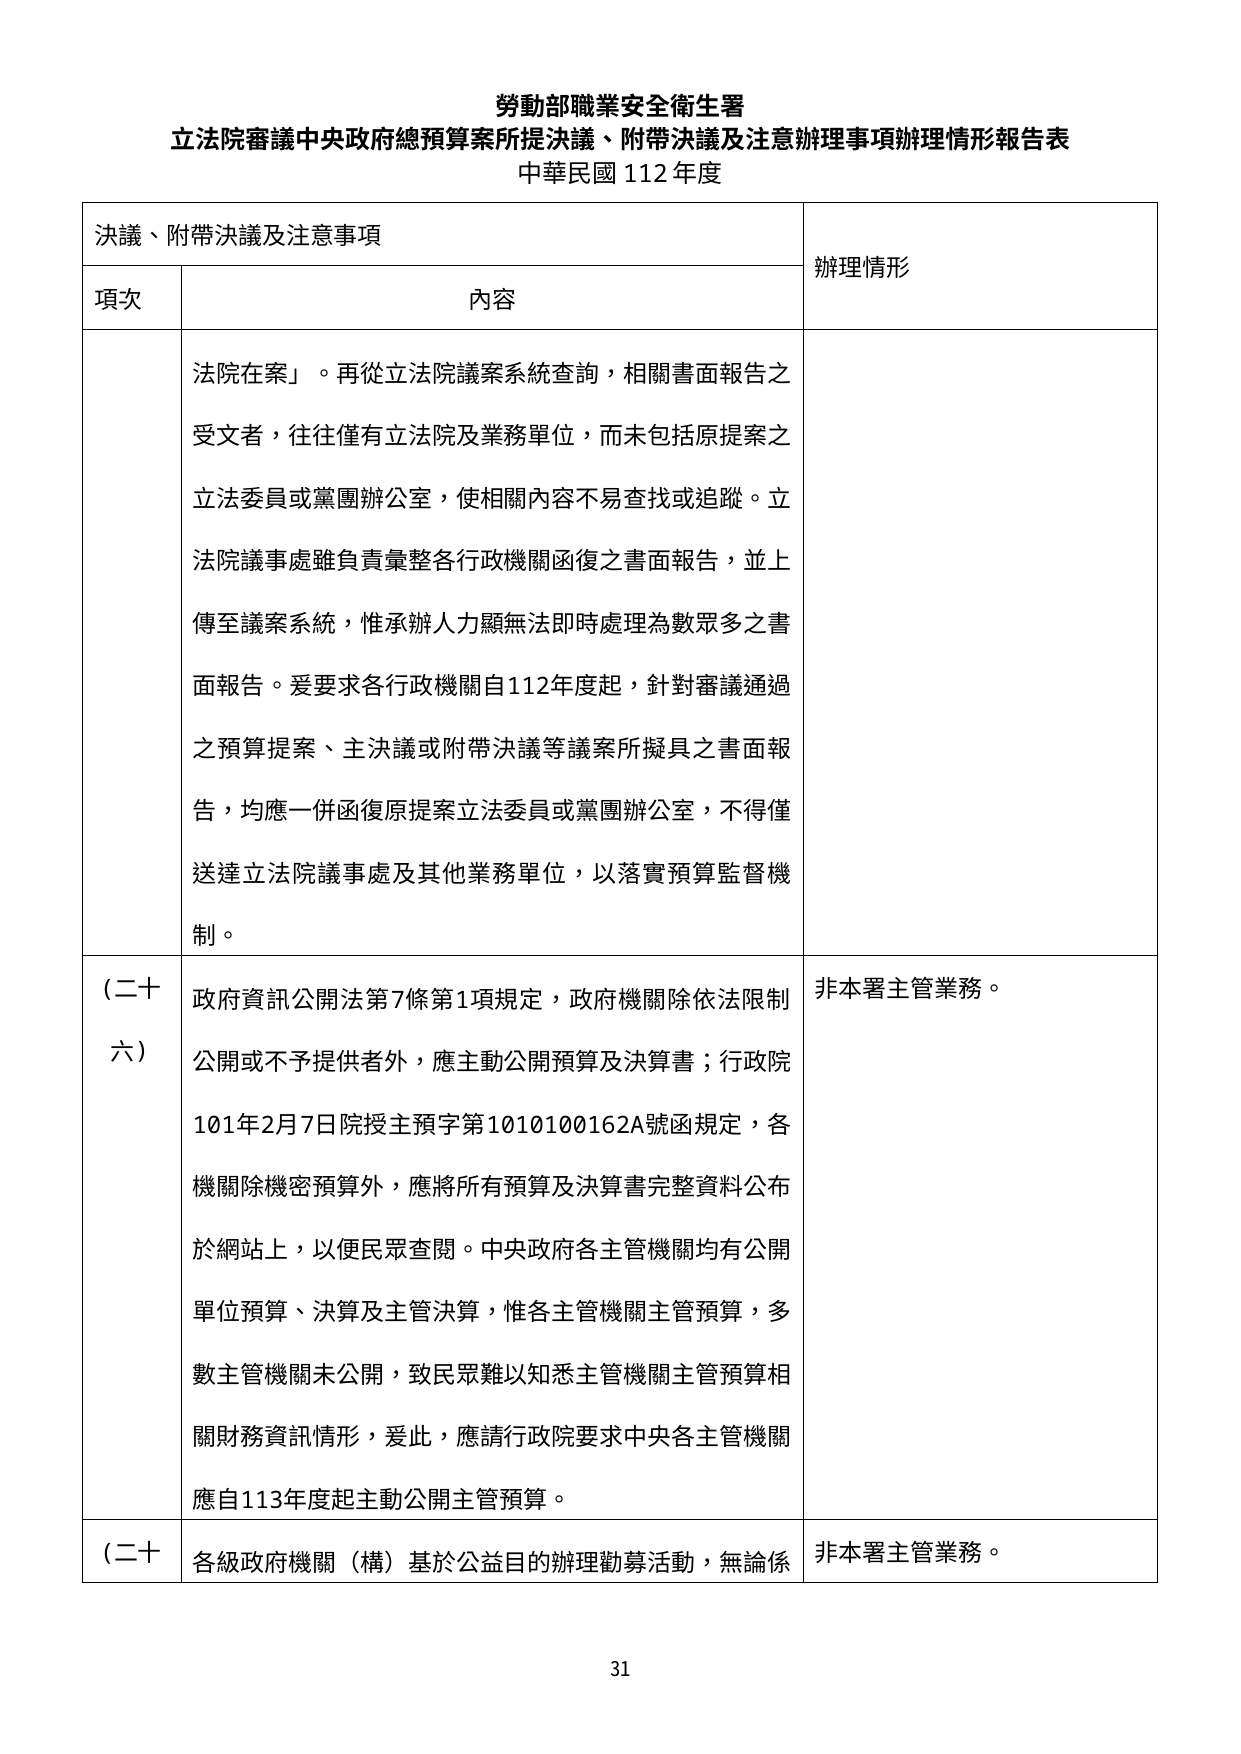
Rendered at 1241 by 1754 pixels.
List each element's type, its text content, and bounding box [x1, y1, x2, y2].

table_cell (二十六) [83, 956, 181, 1518]
table_cell 法院在案」。再從立法院議案系統查詢，相關書面報告之受文者，往往僅有立法院及業務單位，而未包括原提案之立法委員或黨團辦公室，使相關內容不易查找或追蹤。立法院議事處雖負責彙整各行政機關函復之書面報告，並上傳至議案系統，惟承辦人力顯無法即時處理為數眾多之書面報告。爰要求各行政機關自112年度起，針對審議通過之預算提案、主決議或附帶決議等議案所擬具之書面報告，均應一併函復原提案立法委員或黨團辦公室，不得僅送達立法院議事處及其他業務單位，以落實預算監督機制。 [182, 330, 803, 955]
table_cell 內容 [182, 266, 803, 329]
table_cell 各級政府機關（構）基於公益目的辦理勸募活動，無論係 [182, 1520, 803, 1582]
table_cell 政府資訊公開法第7條第1項規定，政府機關除依法限制公開或不予提供者外，應主動公開預算及決算書；行政院101年2月7日院授主預字第1010100162A號函規定，各機關除機密預算外，應將所有預算及決算書完整資料公布於網站上，以便民眾查閱。中央政府各主管機關均有公開單位預算、決算及主管決算，惟各主管機關主管預算，多數主管機關未公開，致民眾難以知悉主管機關主管預算相關財務資訊情形，爰此，應請行政院要求中央各主管機關應自113年度起主動公開主管預算。 [182, 956, 803, 1518]
table_cell 非本署主管業務。 [804, 1520, 1157, 1582]
table_cell 非本署主管業務。 [804, 956, 1157, 1518]
table_cell [83, 330, 181, 955]
table_cell 項次 [83, 266, 181, 329]
table_header 決議、附帶決議及注意事項 [83, 203, 803, 265]
table_cell (二十 [83, 1520, 181, 1582]
table_header 辦理情形 [804, 203, 1157, 329]
table_cell [804, 330, 1157, 955]
